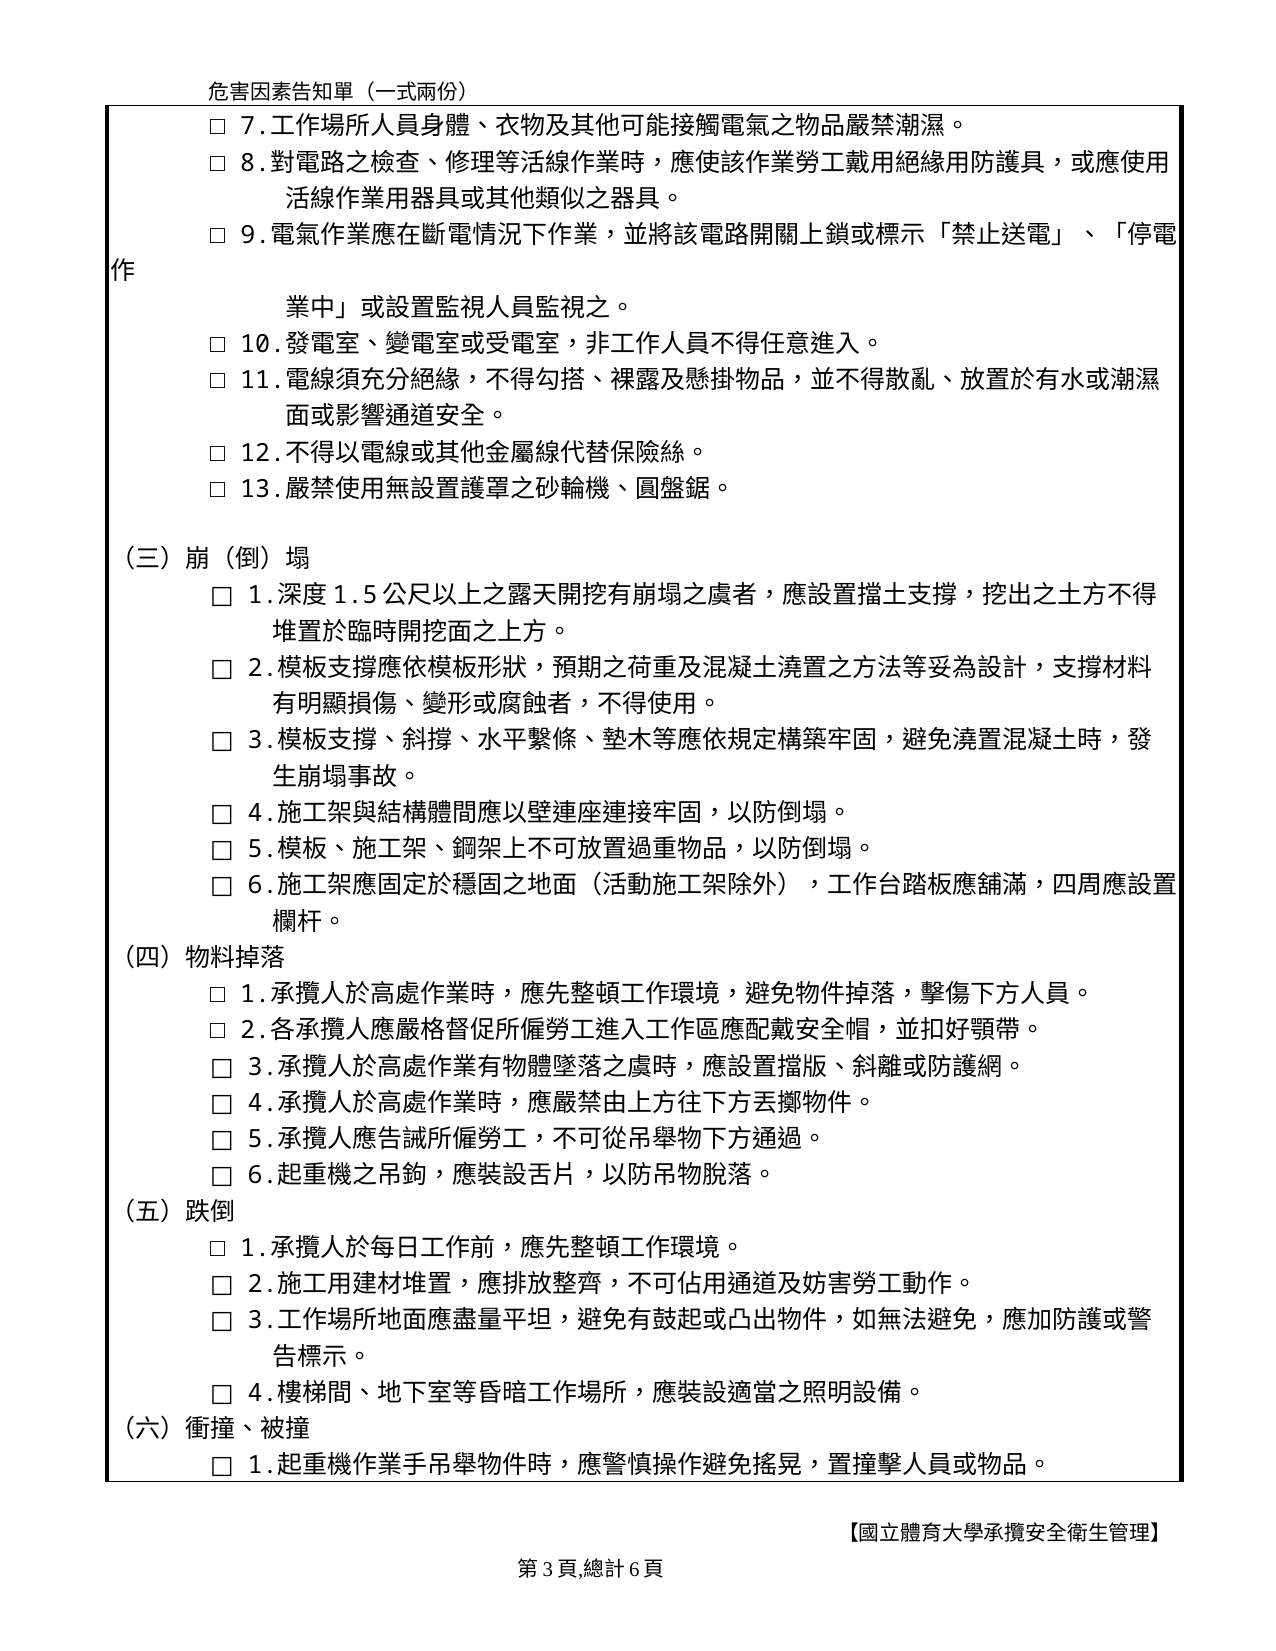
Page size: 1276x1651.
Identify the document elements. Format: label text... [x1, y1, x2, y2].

table_cell 基本遵守事項： 進入工區戴安全帽並佩掛識別證，非施工人員嚴禁進入工區。 外架作業繫安全帶，嚴禁於架上置料及拆除相關安衛措施（鷹架、長條型防墜網、中欄杆）。 工區內臨時用電掛名牌，電線一律高架，尤其地坪潮濕區域，電源限接二次側，並需使用標準插頭及電纜線。 工區內安衛措施嚴禁拆除，並與工班及相關施工人員宣導「隨手作安衛」之觀念。 各工種施工時，須有安衛主管或專人在旁管理及注意安衛，避免不安全之行為發生。 電桿作業需有防止電擊裝置方可作業。 承商應加強其所屬施工安全人員及施工區域之危害告知，並確實與以適當之安衛宣導、訓練。 承商應確實巡察工區之安衛，並將缺失確實回報，以利安衛管理維護及確保施工人員生命、身體、財產之安全。 作業項目： 1.高架作業 □ 12.油漆、粉刷 □23.洗地、除臘、上臘作業 2.組模、拆模 □ 13.打樁作業 □24.高壓水柱 3.木料切割 □ 14.擋土支撐架設 □25.垃圾分類作業 4.施工架組立、拆卸 □ 15.預拌混凝土輸送 □26.收集垃圾至集中處 5.鋼筋組配 □ 16.混凝土澆置作業 □27.築物週邊清潔 6.氣體切割 □ 17.電梯安裝 □28.建築物週邊水溝清理 7.電焊 □ 18.建築物內環境清潔作業 □29. 其他 8.氣體 □ 19.使用清潔劑/工具 9.土方開挖 □ 20.玻璃清潔作業 10.吊裝、搬運 □ 21.牆面清潔-含吊籠/高空作業 . 11.電器安裝 □ 22.環境景觀美化作業-含修剪樹木 可能之危害： □ 1.墜落、滾落 □ 8.火災 □ 15.粉塵危害 □ 2.感電 □ 9.爆炸 □ 16.踩踏 3.崩（倒）塌 □ 10.缺氧 □ 17.異常氣壓 □ 4.物料掉落 □ 11.交通事故 □ 18.與高低溫之接觸 □ 5.跌倒 □ 12.中毒 □ 19.與有害物之接觸 6.衝撞、被撞 □ 13.溺水 □ 20.其他 □ 7.夾、捲、切、割、擦傷 □ 14.物體破裂 危害防止措施： （一）墜落、滾落 1.承攬人雇用勞工從事高架作業時，應依行政院勞動部頒布之「高架作業勞工保護 措施標準」辦理。 □ 2.二公尺以上地面或牆面開口部分應設置護欄或護蓋；構台、工作台四週應設置護 欄；樓梯、階梯側邊應設置扶手。 □ 3.勞工於未設置工作平台、護欄等處從事高架作業時，應嚴格監督佩帶安全帶，必要時，其下方並設置安全網。 □ 4.勞工有下列情事之一者，承攬人不得使其從事高架作業。 酒醉或有酒醉之虞者。 身體虛弱，經醫生診斷認為身體狀況不良者。 情緒不穩定，有安全顧慮者。 勞工自覺不適從事該項工作者。 其他經主管人員認定者。 □ 5.使用作業平台或施工架，不可使用合梯；施工架外側應設置交叉拉桿及下拉桿等防 止墜落設備。 □ 6.採取防止墜落之必要安全設施如安全帶、索，且母索配置良好，人員不得單獨作業 □ 7.大樓外牆清洗作業吊籠之構造，應符合吊籠安全檢查構造標準，使用足夠長度之捲 揚用之鋼索。 （二）感電 □ 1.各承攬人使用有電工具設備、電線等，於使用前應詳加檢查，不合格者不得使用。 □ 2.本工地電源開關（包含分路開關）所設置之漏電斷路器，不得任意拆卸、破壞其用電設備之電路，必須經過漏電斷路器。 3.本工區附近如有高壓電線，除應向電力公司申請裝設絕緣套管外，各承攬人於吊 舉物件，或搬運長物時，應特別小心，避免碰觸。 4.承攬人自行拉設之電線，應予架高，並加掛標示。 5.於二公尺以上鋼架從事作業所用之交流電焊機，應使用自動電擊防止裝置。 6.電焊機外殼應接地並標示，電焊人員應穿戴絕緣手套、絕緣鞋、防護面罩等防護 具，作業地點二公尺內應放置滅火器，無法淨空時應於易燃物品上鋪設防火毯。 □ 7.工作場所人員身體、衣物及其他可能接觸電氣之物品嚴禁潮濕。 □ 8.對電路之檢查、修理等活線作業時，應使該作業勞工戴用絕緣用防護具，或應使用 活線作業用器具或其他類似之器具。 □ 9.電氣作業應在斷電情況下作業，並將該電路開關上鎖或標示「禁止送電」、「停電作 業中」或設置監視人員監視之。 □ 10.發電室、變電室或受電室，非工作人員不得任意進入。 □ 11.電線須充分絕緣，不得勾搭、裸露及懸掛物品，並不得散亂、放置於有水或潮濕 面或影響通道安全。 □ 12.不得以電線或其他金屬線代替保險絲。 □ 13.嚴禁使用無設置護罩之砂輪機、圓盤鋸。 （三）崩（倒）塌 1.深度1.5公尺以上之露天開挖有崩塌之虞者，應設置擋土支撐，挖出之土方不得 堆置於臨時開挖面之上方。 2.模板支撐應依模板形狀，預期之荷重及混凝土澆置之方法等妥為設計，支撐材料 有明顯損傷、變形或腐蝕者，不得使用。 3.模板支撐、斜撐、水平繫條、墊木等應依規定構築牢固，避免澆置混凝土時，發 生崩塌事故。 4.施工架與結構體間應以壁連座連接牢固，以防倒塌。 5.模板、施工架、鋼架上不可放置過重物品，以防倒塌。 6.施工架應固定於穩固之地面（活動施工架除外），工作台踏板應舖滿，四周應設置 欄杆。 （四）物料掉落 □ 1.承攬人於高處作業時，應先整頓工作環境，避免物件掉落，擊傷下方人員。 □ 2.各承攬人應嚴格督促所僱勞工進入工作區應配戴安全帽，並扣好顎帶。 3.承攬人於高處作業有物體墜落之虞時，應設置擋版、斜離或防護網。 4.承攬人於高處作業時，應嚴禁由上方往下方丟擲物件。 5.承攬人應告誡所僱勞工，不可從吊舉物下方通過。 6.起重機之吊鉤，應裝設舌片，以防吊物脫落。 （五）跌倒 □ 1.承攬人於每日工作前，應先整頓工作環境。 2.施工用建材堆置，應排放整齊，不可佔用通道及妨害勞工動作。 3.工作場所地面應盡量平坦，避免有鼓起或凸出物件，如無法避免，應加防護或警 告標示。 4.樓梯間、地下室等昏暗工作場所，應裝設適當之照明設備。 （六）衝撞、被撞 1.起重機作業手吊舉物件時，應警慎操作避免搖晃，置撞擊人員或物品。 2.抬舉重物下坡時，應放慢腳步，不可以跑步，避免撞傷他人。 （七）夾、捲、切、割、擦傷 1.圓鋸機，研磨機使用時，禁止取下護罩。 □ 2.工地使用之機械，如有傳動帶、傳動輪、齒輪、轉輪等有使勞工被捲、夾、擦傷 者，應設護照或護欄。 （八）火災 1.嚴禁勞工於倉庫及易燃物品堆放處或有「禁火」場所吸煙及使用明火。 2.焊接作業時，下方如有易燃物品，應予移開獲鋪蓋防火毯。 （九）爆炸 1.乙炔、氧氣鋼瓶應豎立直放，並加予固定。 2.高壓氣體容器與空容器應分區放置。可然性氣體及氧氣鋼瓶應分開儲存。 3.工地開挖，如不慎挖破瓦斯管路致洩氣時，應即電請瓦斯公司派員處理，並設置 警戒，嚴禁一切煙火。 （十）缺氧 1.承攬人雇用勞工於缺氧作業場所作業時，應依行政院勞動部頒布之「缺氧症預防規則」之規定辦理。 2.承攬人雇用勞工從事缺氧作業前，應先測定各該作業場所空氣中氧氣含量，低於 百分之十八時應禁勞工進入。 3.勞工進入涵洞、人孔、管道、隧道等缺氧危險場所作業前，應先行通風換氣。 （十一）交通維持作業 □ 1.施工期車輛出入施工區需有承包廠商人員管制交通，並依速限規定行駛。 □ 2.車輛臨停時，應避免影響交通。 3.營建車輛於工區內應按規定時速行駛。 4.勞工於工區行走時，應避免跑步，並注意行駛中之車輛。 （十二）中毒 1.承攬人於僱用勞工於有可能發生有機溶劑中毒、鉛中毒、四烷基鉛中毒及特定化 學物質之工作場所作業時，應依行政院勞動部頒布之「有基溶劑中毒預防規則」、「鉛中毒預防規則」、「四烷基鉛中毒預防規則」及「特定化學物質危害預防標準」處理。 2.勞工於上述工作場所作業時，應佩帶合適之防毒口罩。 3.勞工於上述工作場所作業時，應實施局部排氣或整體換氣措施。 （十三）溺水 1.地下室、儲水槽、化糞池等如有積水應予抽乾，避免人員不慎掉落溺斃。 2.勞工於河床作業時，承攬人應隨時注意氣象，如有大雨，豪雨時應即時停止作業， 並使勞工退避至安全地帶。 （十四）物體破裂 1.吊運易碎物品時，應特別小心，避免碰撞破裂，擊傷下方人員。 2.安裝玻璃、馬桶、洗臉盆等易碎物品時，應特別謹慎，避免破裂割傷人員。 （十五）粉塵危害 1.承攬人雇用勞工從事粉塵作業時，應依行政院勞動部頒布之「粉塵危害預防標準 」處理。 2.勞工於粉塵飛揚之工作場所作業時，應配戴防塵口罩。 （十六）踩踏 1.高度超過1.5公尺之工作場所，承攬人應設置樓梯、爬梯等可供勞工安全上下之 設備。 （十七）異常氣壓 1.承纜人雇用勞工從事潛盾、潛水等異常氣壓場所作業時，應依行政院勞動部頒布之 「異常氣壓危害預防標準」處理。 2.勞工於進出異常氣壓工作場所前，應先經氣閘室，按規定實施加減壓。 3.從事異常氣壓作業之勞工，應定期實施健康檢查及管理。 （十八）與高低溫之接觸 1.承攬人雇用勞工從事高溫作業，其作息時間應依行政院勞動部頒布之「高溫作業勞 工作息時間標準」處理。 2.勞工於低溫工作場所作業時，承攬人應提供保暖衣著，供勞工穿著。 （十九）與有害物之接觸 1.承攬人雇用勞工於放置或使用有害物質之工作場所作業時，應提供必要之防護或 衣著供勞工配戴或穿著。 （二十）垃圾清運作業 □ 1.車輛於行駛中，禁止人員攀附於車廂或車頂外。 □ 2.請按工作性質配戴口罩、手套、反光帽、反光背心，著安全鞋等安全配備。 □ 3.夜間或雨天作業，須加設警告燈號。 （二十一）地面清潔作業 □ 勞工工作場所之通道、地板、階梯，應保持不致使勞工跌倒、滑倒、踩傷等之安全 狀態，或採取必要之預防措施（例如放置警告標示、拉警示線等） （二十二）環境消毒作業 □ 1.依環境消毒流程規定執行相關注意事項。 □ 2.噴藥時，要穿著個人安全防護裝備安全帽、防護眼鏡、耳塞、防毒面具、手套、 長袖、長褲、長統膠鞋。 □ 3.操作消毒機應注意噴槍以防噴傷人員。 □ 4.噴藥完畢，並收妥藥劑空瓶以備回收，立即沐浴更衣。 □ 5.須拉出防護範圍警示線，避免非工作人員進入。 （二十三）環境美化作業 □ 1.使用之機械，如有傳動帶、傳動輪、齒輪、轉軸等被捲、夾、擦傷之虞者，應設護 罩或護欄。 □ 2.作業時穿著長袖、長褲、長靴等，防範蚊蟲及蛇類咬傷。 □ 3.建立10公尺以上作業警戒區。 □ 4.留意作業區之氣溫，避免中暑。 （二十四）裝修作業 □ 1.嚴禁使用無設置護罩之砂輪機、圓盤鋸。 □ 2.電焊切割作業，要移除易燃物，並設置滅火器。 □ 3.油漆、防水作業，要保持空氣流通，並遠離火源。 □ 4. 2公尺以上作業要使用移動式施工架或高空工作車。施工架開口處要設置90公分 高的護欄或安全網。 （二十五）拆除作業 □ 1.嚴禁使用無設置護罩之砂輪機、圓盤鋸。 □ 2.拆除應按序由外而內、由上而下，逐步拆除。 □ 3.拆除配電設備及線路，應先切斷電源。 □ 4.拆除可燃性氣體管線，應先將管中殘存氣體釋放。 □ 5. 2公尺以上作業要使用移動式施工架或高空工作車。施工架開口處要設置90公分 高的護欄或安全網。 □ 6.屋頂拆除，應設置適當強度，且寬度在30公分以上的踏板或裝設安全護網，並使 勞工佩掛安全帶。 □ 7.拆除區域應設置圍柵或標示，並選任專人於現場指揮監督。 □ 8.施工人員有暴露於粉塵者，應配戴防塵口罩、防護眼鏡。 （二十六）外牆修繕作業 □ 1.搭設施工架:內、外兩側要設置交叉拉桿及下拉桿；於適當之垂直、水平距離處 以壁連桿與構造物妥實連接；構件之連接部分應以適當插銷連接固定穩固；板 料應設金屬扣鎖及防脫落鉤，底部之立架，應使用可調型基腳座板。 □ 2.施工架基礎地面應平整，且夯實緊密，並襯以適當材質之墊材。 □ 3.懸臂式施工架或高架超過5公尺以上施工架之構築，要專人妥為安全設計並簽章 確認強度計算者。 □ 4.以捲揚機吊運物料，安裝須核對並確認設計資料及強度計算書。 □ 5.颱風來臨前，受風面積過大的防塵網及帆布，應先予以拆卸固定。 （二十七）開挖作業 □ 1.露天開挖作業之垂直深度在1.5公尺以上，且有崩塌之虞，應設置擋土支撐。 □ 2.露天開挖作業之工作場所應設立警告標語與工作人員管制。 □ 3.施工開挖地面須先與相關單位確認網路線、電線等管線位置，若無法得知則須於 事前就作業地點及其附近施以鑽探、試挖或其他適當方法從事調查，擬訂開挖 計畫，以避免挖斷管線、感電、建物損壞或有毒氣體洩漏之情形發生，影響校 方權益。 □ 4.應有進出作業場所之安全設施；且設有排水設施，隨時排除地面水及地下水。 □ 5.嚴禁操作人員以外之勞工進入營建用機械之操作半徑範圍內。 □ 6.車輛機械應裝設倒車或旋轉警示燈及蜂鳴器，以警示周遭其他工作人員。 □ 7.傾斜地面上之開挖作業時，若勞工有墜落之虞時，應使勞工佩帶安全帶。 □ 8. 2公尺以上管溝工程之擋土支撐開挖作業需向該管市政府勞動檢查處通報。 （二十八）其他 以上安全衛生事項，本校已確實經宣導明瞭，並請確實遵守。 [109, 106, 1179, 1481]
